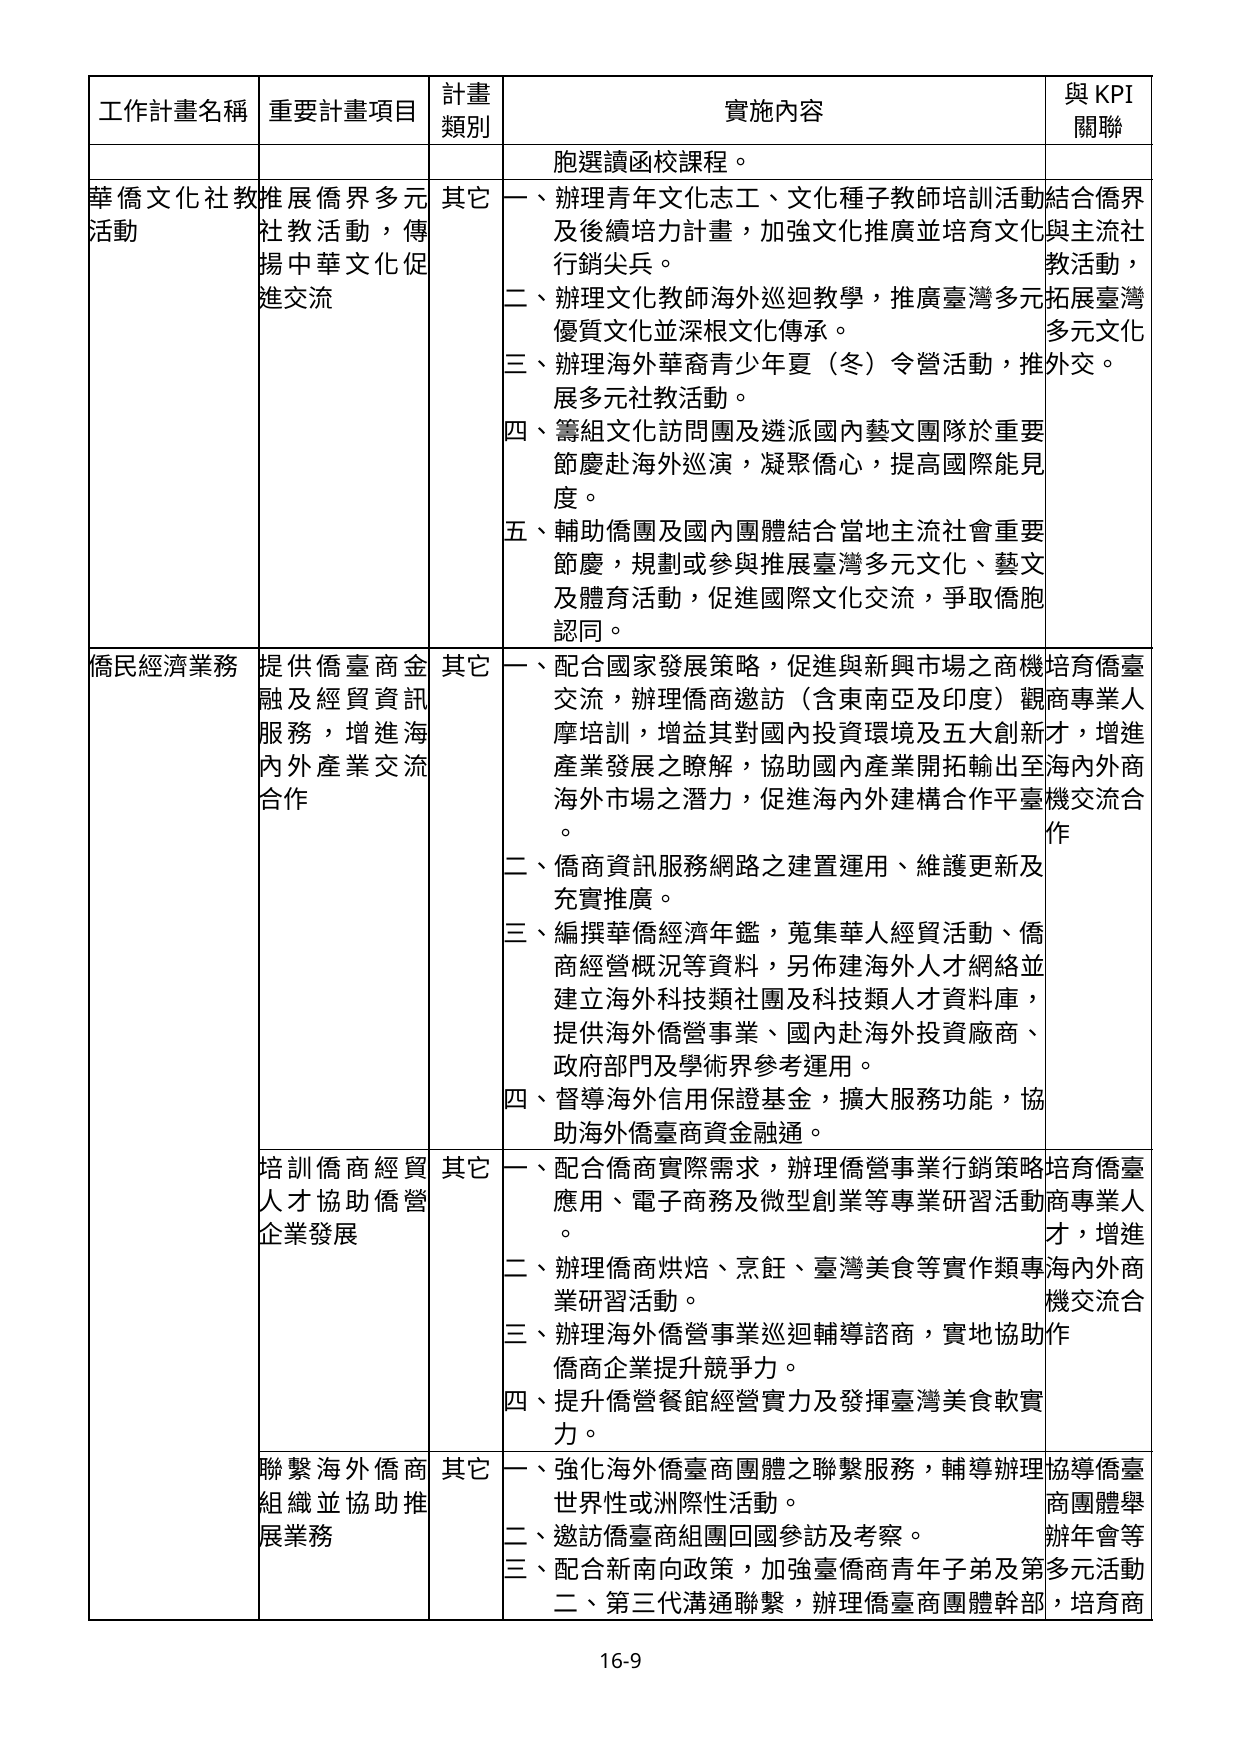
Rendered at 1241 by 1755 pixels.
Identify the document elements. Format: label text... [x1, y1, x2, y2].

table_cell 結合僑界與主流社教活動，拓展臺灣多元文化外交。 [1046, 180, 1151, 647]
table_cell 華僑文化社教活動 [90, 180, 258, 647]
table_cell [90, 145, 258, 178]
table_cell 協導僑臺商團體舉辦年會等多元活動，培育商 [1046, 1452, 1151, 1619]
table_header 計畫類別 [430, 77, 502, 143]
table_cell 一、辦理青年文化志工、文化種子教師培訓活動及後續培力計畫，加強文化推廣並培育文化行銷尖兵。 二、辦理文化教師海外巡迴教學，推廣臺灣多元優質文化並深根文化傳承。 三、辦理海外華裔青少年夏（冬）令營活動，推展多元社教活動。 四、籌組文化訪問團及遴派國內藝文團隊於重要節慶赴海外巡演，凝聚僑心，提高國際能見度。 五、輔助僑團及國內團體結合當地主流社會重要節慶，規劃或參與推展臺灣多元文化、藝文及體育活動，促進國際文化交流，爭取僑胞認同。 [504, 180, 1045, 647]
table_cell 培育僑臺商專業人才，增進海內外商機交流合作 [1046, 649, 1151, 1149]
table_cell 一、配合國家發展策略，促進與新興市場之商機交流，辦理僑商邀訪（含東南亞及印度）觀摩培訓，增益其對國內投資環境及五大創新產業發展之瞭解，協助國內產業開拓輸出至海外市場之潛力，促進海內外建構合作平臺。 二、僑商資訊服務網路之建置運用、維護更新及充實推廣。 三、編撰華僑經濟年鑑，蒐集華人經貿活動、僑商經營概況等資料，另佈建海外人才網絡並建立海外科技類社團及科技類人才資料庫，提供海外僑營事業、國內赴海外投資廠商、政府部門及學術界參考運用。 四、督導海外信用保證基金，擴大服務功能，協助海外僑臺商資金融通。 [504, 649, 1045, 1149]
table_cell 培訓僑商經貿人才協助僑營企業發展 [260, 1150, 428, 1451]
table_cell 一、強化海外僑臺商團體之聯繫服務，輔導辦理世界性或洲際性活動。 二、邀訪僑臺商組團回國參訪及考察。 三、配合新南向政策，加強臺僑商青年子弟及第二、第三代溝通聯繫，辦理僑臺商團體幹部 [504, 1452, 1045, 1619]
table_cell 其它 [430, 1150, 502, 1451]
table_cell 其它 [430, 1452, 502, 1619]
table_cell [1046, 145, 1151, 178]
table_cell [430, 145, 502, 178]
table_cell 提供僑臺商金融及經貿資訊服務，增進海內外產業交流合作 [260, 649, 428, 1149]
table_cell 培育僑臺商專業人才，增進海內外商機交流合作 [1046, 1150, 1151, 1451]
table_cell 聯繫海外僑商組織並協助推展業務 [260, 1452, 428, 1619]
table_cell 僑民經濟業務 [90, 649, 258, 1619]
table_cell 一、配合僑商實際需求，辦理僑營事業行銷策略應用、電子商務及微型創業等專業研習活動。 二、辦理僑商烘焙、烹飪、臺灣美食等實作類專業研習活動。 三、辦理海外僑營事業巡迴輔導諮商，實地協助僑商企業提升競爭力。 四、提升僑營餐館經營實力及發揮臺灣美食軟實力。 [504, 1150, 1045, 1451]
table_header 工作計畫名稱 [90, 77, 258, 143]
table_header 與KPI 關聯 [1046, 77, 1151, 143]
table_cell 推展僑界多元社教活動，傳揚中華文化促進交流 [260, 180, 428, 647]
table_cell 胞選讀函校課程。 [504, 145, 1045, 178]
table_header 重要計畫項目 [260, 77, 428, 143]
table_cell [260, 145, 428, 178]
table_cell 其它 [430, 180, 502, 647]
table_header 實施內容 [504, 77, 1045, 143]
table_cell 其它 [430, 649, 502, 1149]
